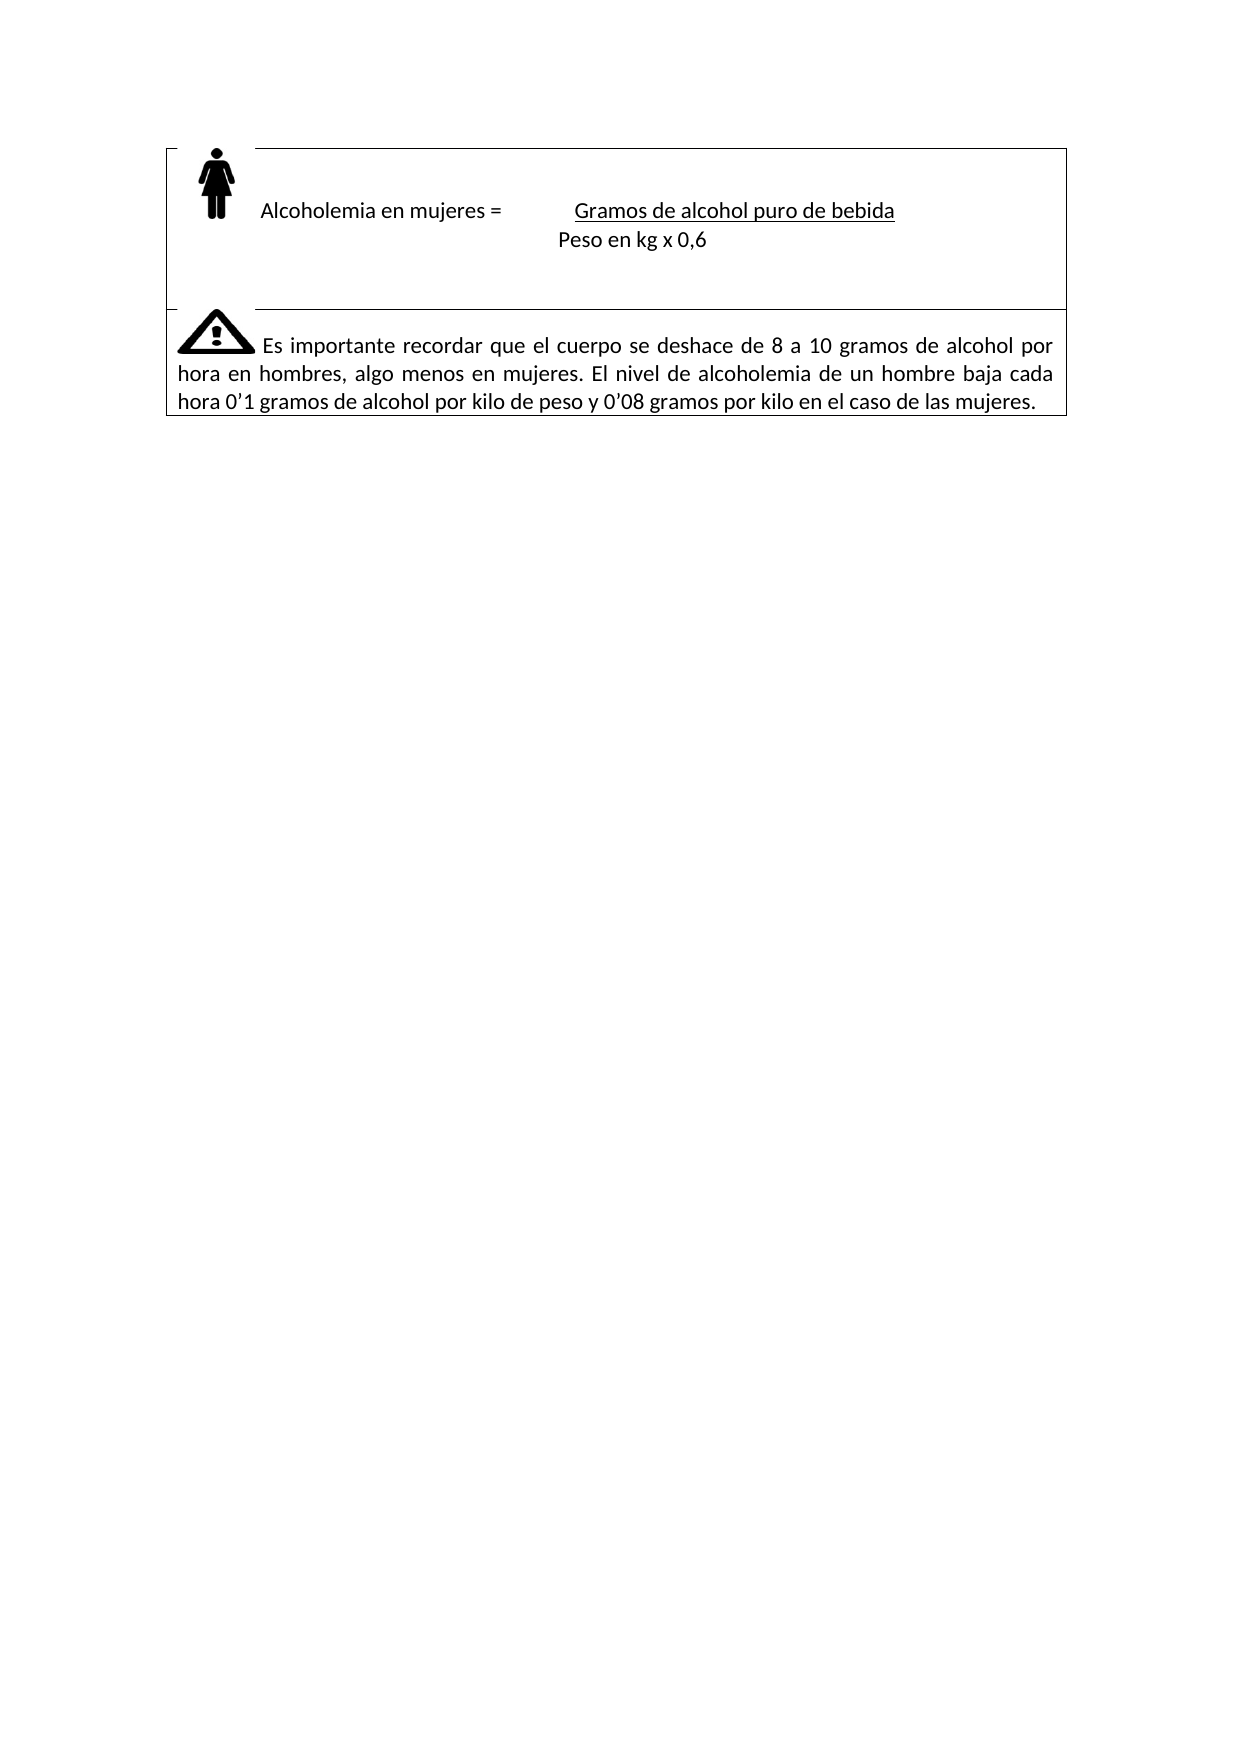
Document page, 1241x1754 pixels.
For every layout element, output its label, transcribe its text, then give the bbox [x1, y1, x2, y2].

table_cell Alcoholemia en mujeres = Gramos de alcohol puro de bebida Peso en kg x 0,6 [167, 149, 1066, 309]
picture [177, 309, 256, 354]
table_cell Es importante recordar que el cuerpo se deshace de 8 a 10 gramos de alcohol por hora en hombres, algo menos en mujeres. El nivel de alcoholemia de un hombre baja cada hora 0’1 gramos de alcohol por kilo de peso y 0’08 gramos por kilo en el caso de las mujeres. [167, 310, 1066, 415]
picture [177, 148, 256, 219]
